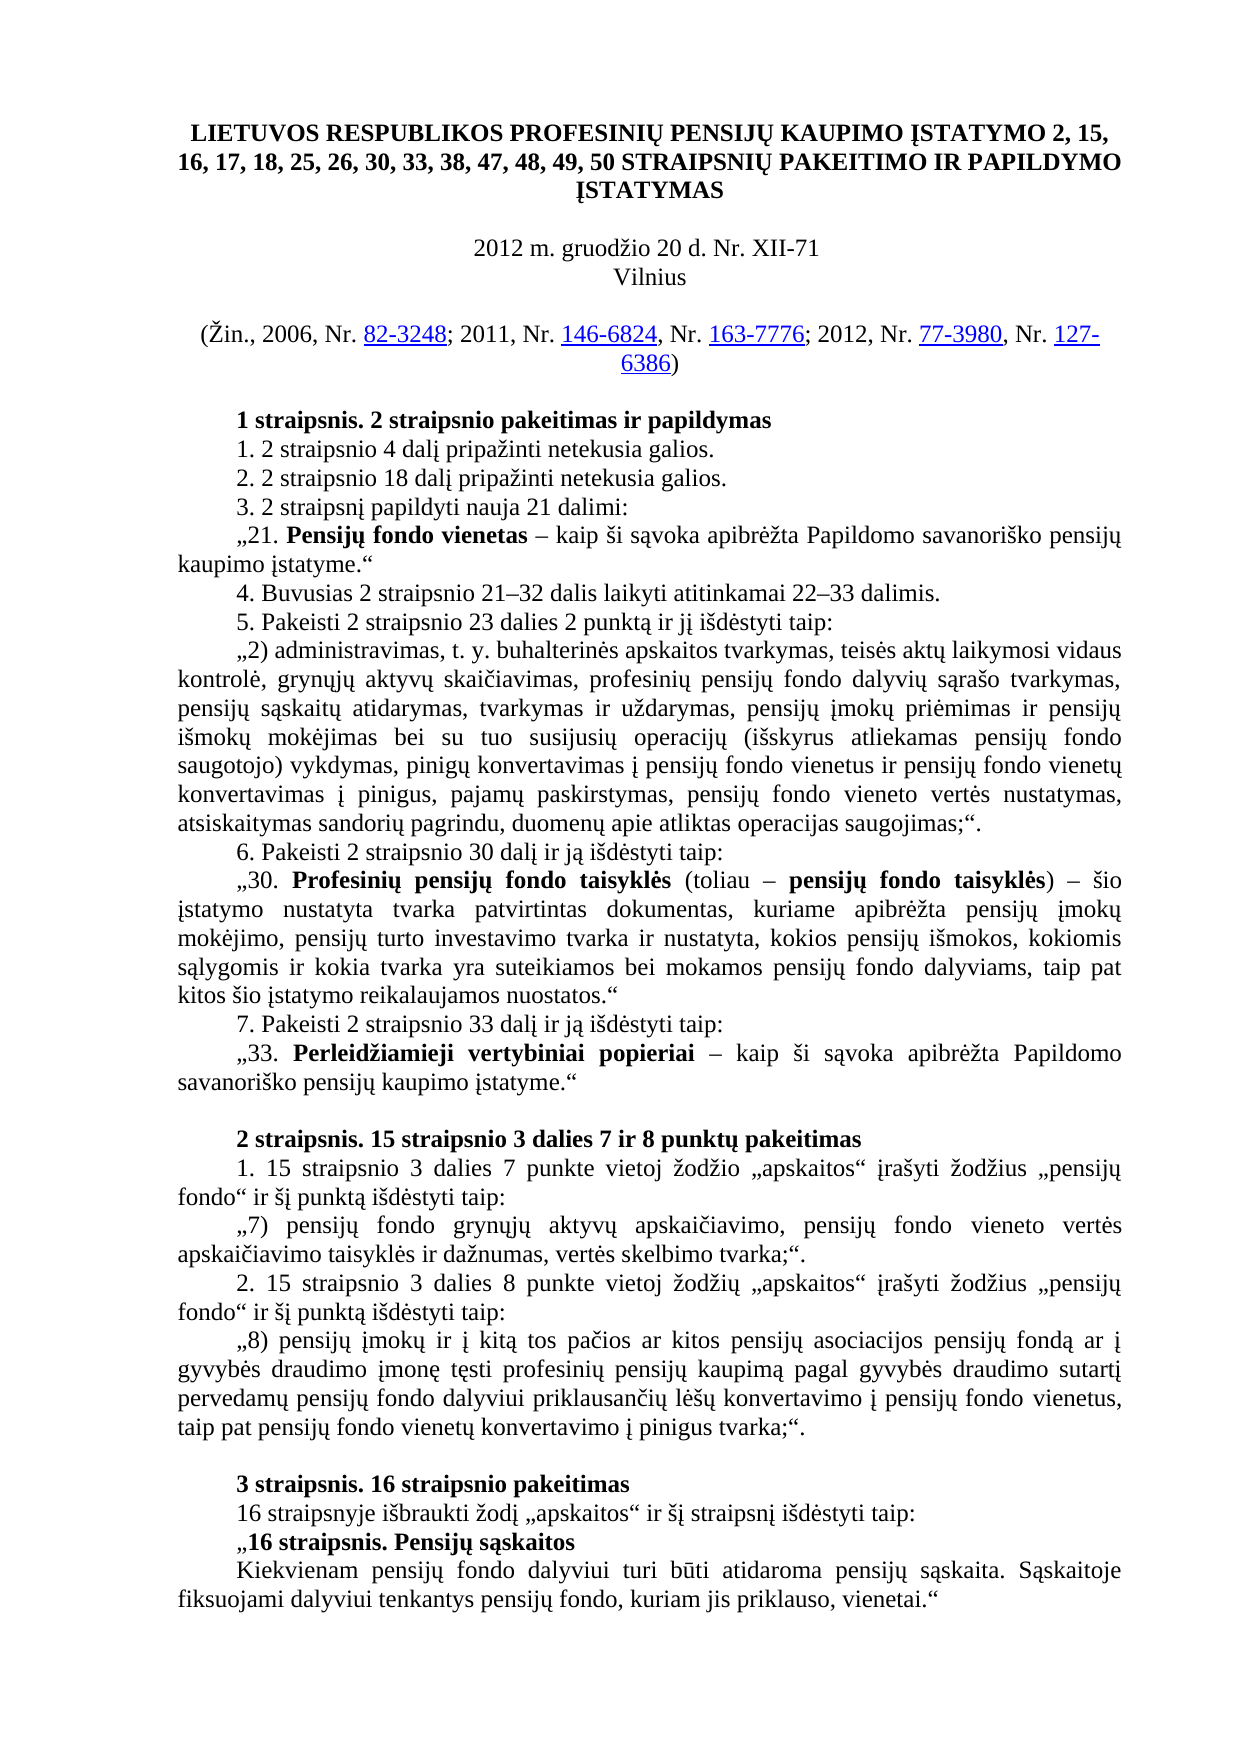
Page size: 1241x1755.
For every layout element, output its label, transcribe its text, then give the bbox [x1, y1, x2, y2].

text Vilnius [177, 262, 1122, 291]
text 7. Pakeisti 2 straipsnio 33 dalį ir ją išdėstyti taip: [177, 1009, 1122, 1038]
text „8) pensijų įmokų ir į kitą tos pačios ar kitos pensijų asociacijos pensijų fondą ar į gyvybės draudimo įmonę tęsti profesinių pensijų kaupimą pagal gyvybės draudimo sutartį pervedamų pensijų fondo dalyviui priklausančių lėšų konvertavimo į pensijų fondo vienetus, taip pat pensijų fondo vienetų konvertavimo į pinigus tvarka;“. [177, 1326, 1122, 1441]
text (Žin., 2006, Nr. 82-3248; 2011, Nr. 146-6824, Nr. 163-7776; 2012, Nr. 77-3980, Nr. 127-6386) [177, 319, 1122, 377]
text Kiekvienam pensijų fondo dalyviui turi būti atidaroma pensijų sąskaita. Sąskaitoje fiksuojami dalyviui tenkantys pensijų fondo, kuriam jis priklauso, vienetai.“ [177, 1556, 1122, 1613]
text „33. Perleidžiamieji vertybiniai popieriai – kaip ši sąvoka apibrėžta Papildomo savanoriško pensijų kaupimo įstatyme.“ [177, 1038, 1122, 1096]
text „30. Profesinių pensijų fondo taisyklės (toliau – pensijų fondo taisyklės) – šio įstatymo nustatyta tvarka patvirtintas dokumentas, kuriame apibrėžta pensijų įmokų mokėjimo, pensijų turto investavimo tvarka ir nustatyta, kokios pensijų išmokos, kokiomis sąlygomis ir kokia tvarka yra suteikiamos bei mokamos pensijų fondo dalyviams, taip pat kitos šio įstatymo reikalaujamos nuostatos.“ [177, 866, 1122, 1009]
text „16 straipsnis. Pensijų sąskaitos [177, 1527, 1122, 1556]
text „7) pensijų fondo grynųjų aktyvų apskaičiavimo, pensijų fondo vieneto vertės apskaičiavimo taisyklės ir dažnumas, vertės skelbimo tvarka;“. [177, 1211, 1122, 1268]
text 2012 m. gruodžio 20 d. Nr. XII-71 [177, 233, 1122, 262]
text 3 straipsnis. 16 straipsnio pakeitimas [177, 1469, 1122, 1498]
text „2) administravimas, t. y. buhalterinės apskaitos tvarkymas, teisės aktų laikymosi vidaus kontrolė, grynųjų aktyvų skaičiavimas, profesinių pensijų fondo dalyvių sąrašo tvarkymas, pensijų sąskaitų atidarymas, tvarkymas ir uždarymas, pensijų įmokų priėmimas ir pensijų išmokų mokėjimas bei su tuo susijusių operacijų (išskyrus atliekamas pensijų fondo saugotojo) vykdymas, pinigų konvertavimas į pensijų fondo vienetus ir pensijų fondo vienetų konvertavimas į pinigus, pajamų paskirstymas, pensijų fondo vieneto vertės nustatymas, atsiskaitymas sandorių pagrindu, duomenų apie atliktas operacijas saugojimas;“. [177, 636, 1122, 837]
text 1. 15 straipsnio 3 dalies 7 punkte vietoj žodžio „apskaitos“ įrašyti žodžius „pensijų fondo“ ir šį punktą išdėstyti taip: [177, 1153, 1122, 1211]
text LIETUVOS RESPUBLIKOS PROFESINIŲ PENSIJŲ KAUPIMO ĮSTATYMO 2, 15, 16, 17, 18, 25, 26, 30, 33, 38, 47, 48, 49, 50 STRAIPSNIŲ PAKEITIMO IR PAPILDYMO ĮSTATYMAS [177, 118, 1122, 204]
text 4. Buvusias 2 straipsnio 21–32 dalis laikyti atitinkamai 22–33 dalimis. [177, 578, 1122, 607]
text 2 straipsnis. 15 straipsnio 3 dalies 7 ir 8 punktų pakeitimas [177, 1124, 1122, 1153]
text 5. Pakeisti 2 straipsnio 23 dalies 2 punktą ir jį išdėstyti taip: [177, 607, 1122, 636]
text „21. Pensijų fondo vienetas – kaip ši sąvoka apibrėžta Papildomo savanoriško pensijų kaupimo įstatyme.“ [177, 521, 1122, 578]
text 2. 15 straipsnio 3 dalies 8 punkte vietoj žodžių „apskaitos“ įrašyti žodžius „pensijų fondo“ ir šį punktą išdėstyti taip: [177, 1268, 1122, 1326]
text 6. Pakeisti 2 straipsnio 30 dalį ir ją išdėstyti taip: [177, 837, 1122, 866]
text 1 straipsnis. 2 straipsnio pakeitimas ir papildymas [177, 406, 1122, 434]
text 2. 2 straipsnio 18 dalį pripažinti netekusia galios. [177, 463, 1122, 492]
text 16 straipsnyje išbraukti žodį „apskaitos“ ir šį straipsnį išdėstyti taip: [177, 1498, 1122, 1527]
text 1. 2 straipsnio 4 dalį pripažinti netekusia galios. [177, 434, 1122, 463]
text 3. 2 straipsnį papildyti nauja 21 dalimi: [177, 492, 1122, 521]
